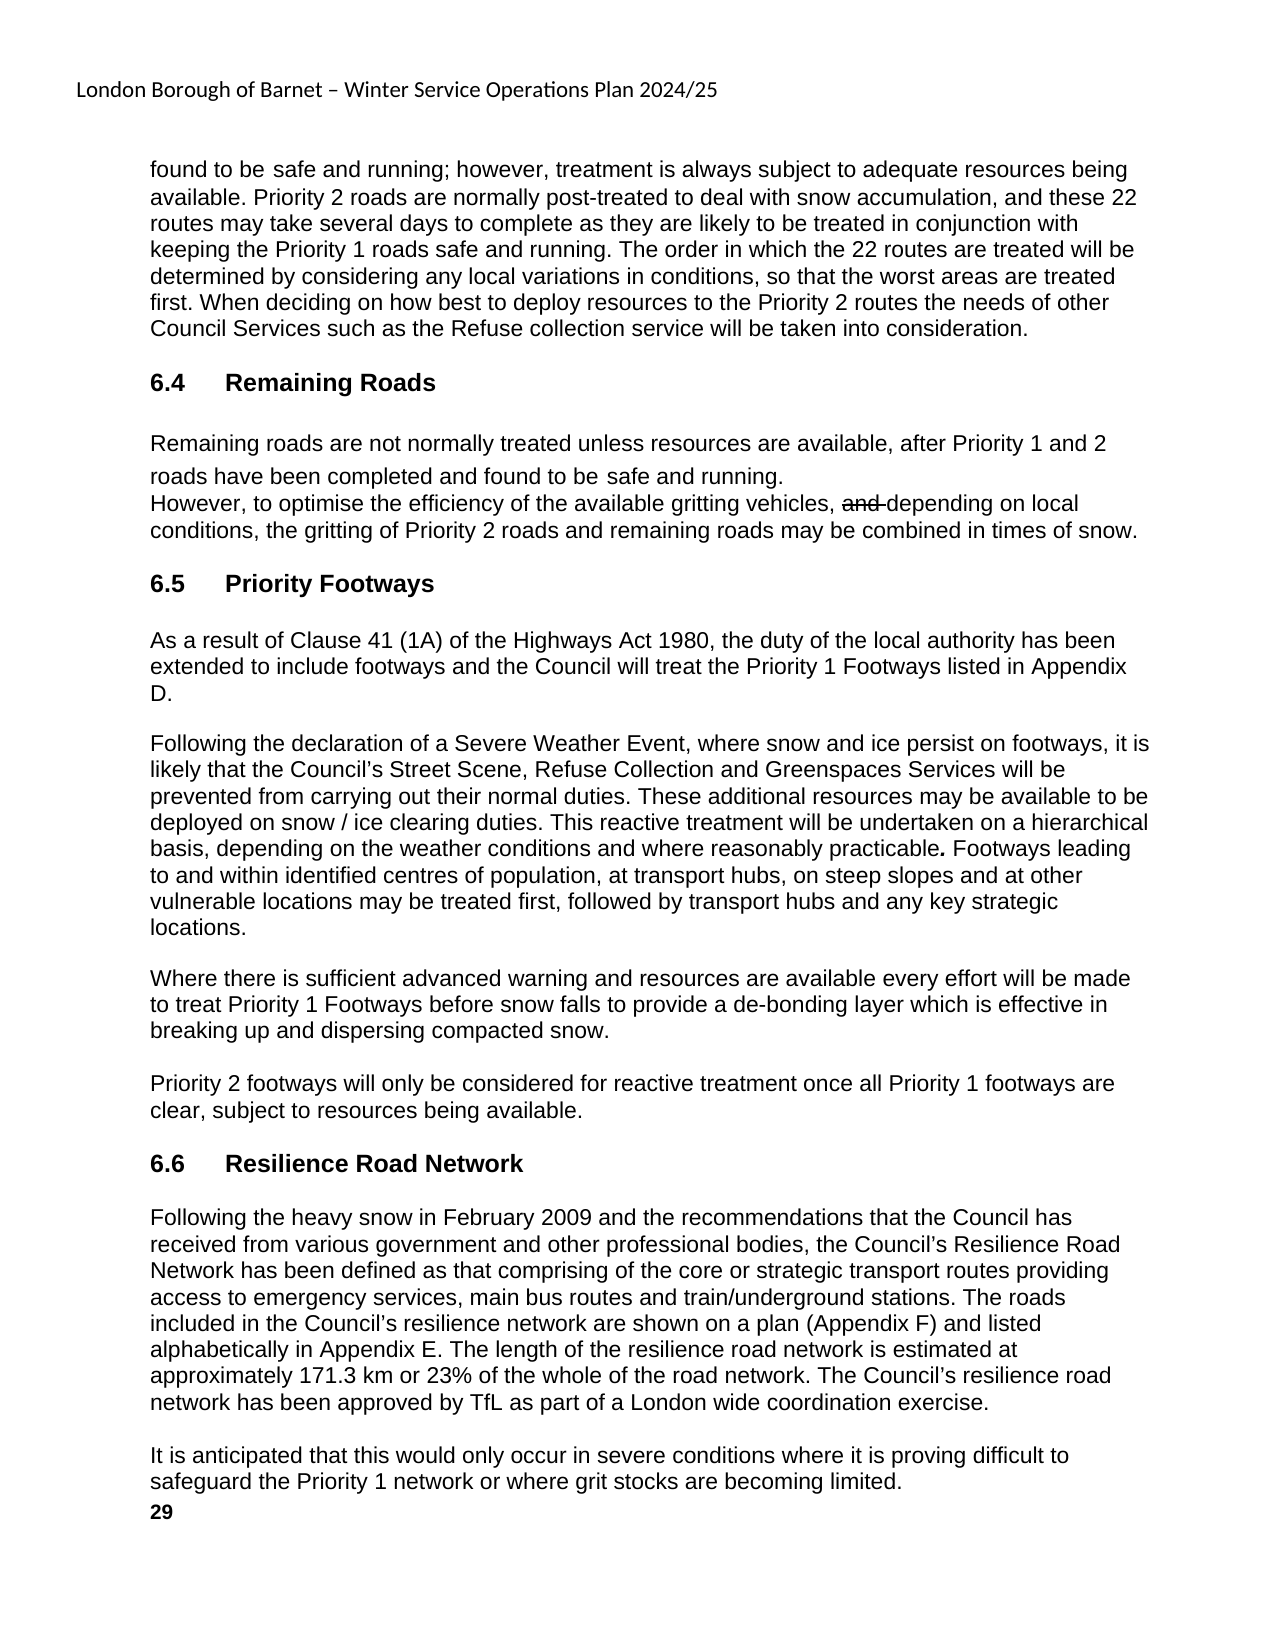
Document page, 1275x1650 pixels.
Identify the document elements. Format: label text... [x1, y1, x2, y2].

text As a result of Clause 41 (1A) of the Highways Act 1980, the duty of the local authority has been extended to include footways and the Council will treat the Priority 1 Footways listed in Appendix D. [150, 598, 1152, 706]
subtitle 6.6 Resilience Road Network [150, 1149, 1152, 1178]
text Following the declaration of a Severe Weather Event, where snow and ice persist on footways, it is likely that the Council’s Street Scene, Refuse Collection and Greenspaces Services will be prevented from carrying out their normal duties. These additional resources may be available to be deployed on snow / ice clearing duties. This reactive treatment will be undertaken on a hierarchical basis, depending on the weather conditions and where reasonably practicable. Footways leading to and within identified centres of population, at transport hubs, on steep slopes and at other vulnerable locations may be treated first, followed by transport hubs and any key strategic locations. [150, 730, 1152, 941]
subtitle 6.5 Priority Footways [150, 569, 1152, 598]
text 6.4 Remaining Roads [150, 368, 1152, 397]
text However, to optimise the efficiency of the available gritting vehicles, and depending on local conditions, the gritting of Priority 2 roads and remaining roads may be combined in times of snow. [150, 490, 1152, 543]
text found to be safe and running; however, treatment is always subject to adequate resources being available. Priority 2 roads are normally post-treated to deal with snow accumulation, and these 22 routes may take several days to complete as they are likely to be treated in conjunction with keeping the Priority 1 roads safe and running. The order in which the 22 routes are treated will be determined by considering any local variations in conditions, so that the worst areas are treated first. When deciding on how best to deploy resources to the Priority 2 routes the needs of other Council Services such as the Refuse collection service will be taken into consideration. [150, 150, 1152, 342]
text It is anticipated that this would only occur in severe conditions where it is proving difficult to safeguard the Priority 1 network or where grit stocks are becoming limited. [150, 1442, 1152, 1494]
text Where there is sufficient advanced warning and resources are available every effort will be made to treat Priority 1 Footways before snow falls to provide a de-bonding layer which is effective in breaking up and dispersing compacted snow. [150, 965, 1152, 1044]
text Following the heavy snow in February 2009 and the recommendations that the Council has received from various government and other professional bodies, the Council’s Resilience Road Network has been defined as that comprising of the core or strategic transport routes providing access to emergency services, main bus routes and train/underground stations. The roads included in the Council’s resilience network are shown on a plan (Appendix F) and listed alphabetically in Appendix E. The length of the resilience road network is estimated at approximately 171.3 km or 23% of the whole of the road network. The Council’s resilience road network has been approved by TfL as part of a London wide coordination exercise. [150, 1204, 1152, 1415]
text Remaining roads are not normally treated unless resources are available, after Priority 1 and 2 roads have been completed and found to be safe and running. [150, 430, 1152, 490]
text Priority 2 footways will only be considered for reactive treatment once all Priority 1 footways are clear, subject to resources being available. [150, 1070, 1152, 1149]
